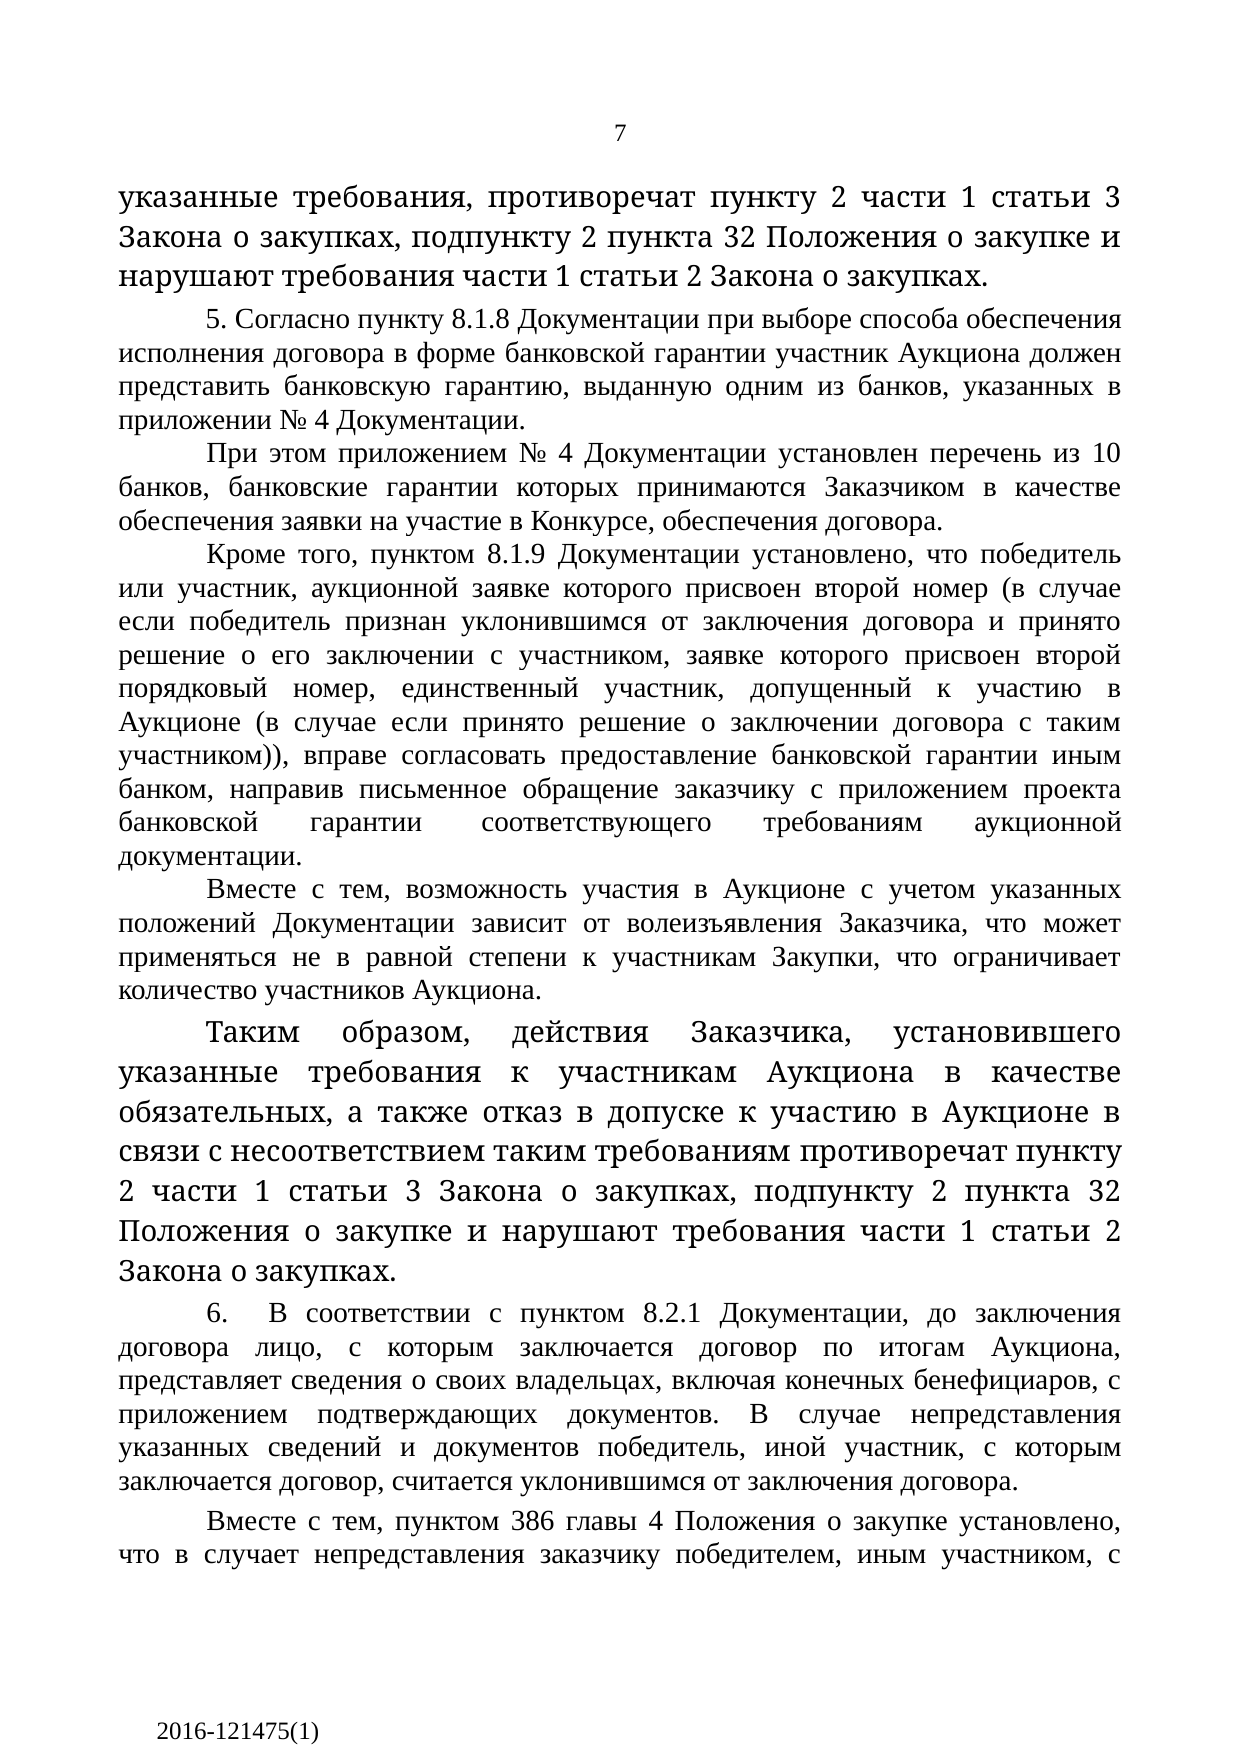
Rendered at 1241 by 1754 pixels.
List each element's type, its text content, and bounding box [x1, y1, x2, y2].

text Кроме того, пунктом 8.1.9 Документации установлено, что победитель или участник, аукционной заявке которого присвоен второй номер (в случае если победитель признан уклонившимся от заключения договора и принято решение о его заключении с участником, заявке которого присвоен второй порядковый номер, единственный участник, допущенный к участию в Аукционе (в случае если принято решение о заключении договора с таким участником)), вправе согласовать предоставление банковской гарантии иным банком, направив письменное обращение заказчику с приложением проекта банковской гарантии соответствующего требованиям аукционной документации. [118, 536, 1122, 872]
text 5. Согласно пункту 8.1.8 Документации при выборе способа обеспечения исполнения договора в форме банковской гарантии участник Аукциона должен представить банковскую гарантию, выданную одним из банков, указанных в приложении № 4 Документации. [118, 301, 1122, 436]
text При этом приложением № 4 Документации установлен перечень из 10 банков, банковские гарантии которых принимаются Заказчиком в качестве обеспечения заявки на участие в Конкурсе, обеспечения договора. [118, 436, 1122, 536]
text Таким образом, действия Заказчика, установившего указанные требования к участникам Аукциона в качестве обязательных, а также отказ в допуске к участию в Аукционе в связи с несоответствием таким требованиям противоречат пункту 2 части 1 статьи 3 Закона о закупках, подпункту 2 пункта 32 Положения о закупке и нарушают требования части 1 статьи 2 Закона о закупках. [118, 1012, 1122, 1289]
text Вместе с тем, возможность участия в Аукционе с учетом указанных положений Документации зависит от волеизъявления Заказчика, что может применяться не в равной степени к участникам Закупки, что ограничивает количество участников Аукциона. [118, 872, 1122, 1006]
list В соответствии с пунктом 8.2.1 Документации, до заключения договора лицо, с которым заключается договор по итогам Аукциона, представляет сведения о своих владельцах, включая конечных бенефициаров, с приложением подтверждающих документов. В случае непредставления указанных сведений и документов победитель, иной участник, с которым заключается договор, считается уклонившимся от заключения договора. [118, 1295, 1122, 1497]
text указанные требования, противоречат пункту 2 части 1 статьи 3 Закона о закупках, подпункту 2 пункта 32 Положения о закупке и нарушают требования части 1 статьи 2 Закона о закупках. [118, 176, 1122, 295]
text Вместе с тем, пунктом 386 главы 4 Положения о закупке установлено, что в случает непредставления заказчику победителем, иным участником, с [118, 1503, 1122, 1570]
